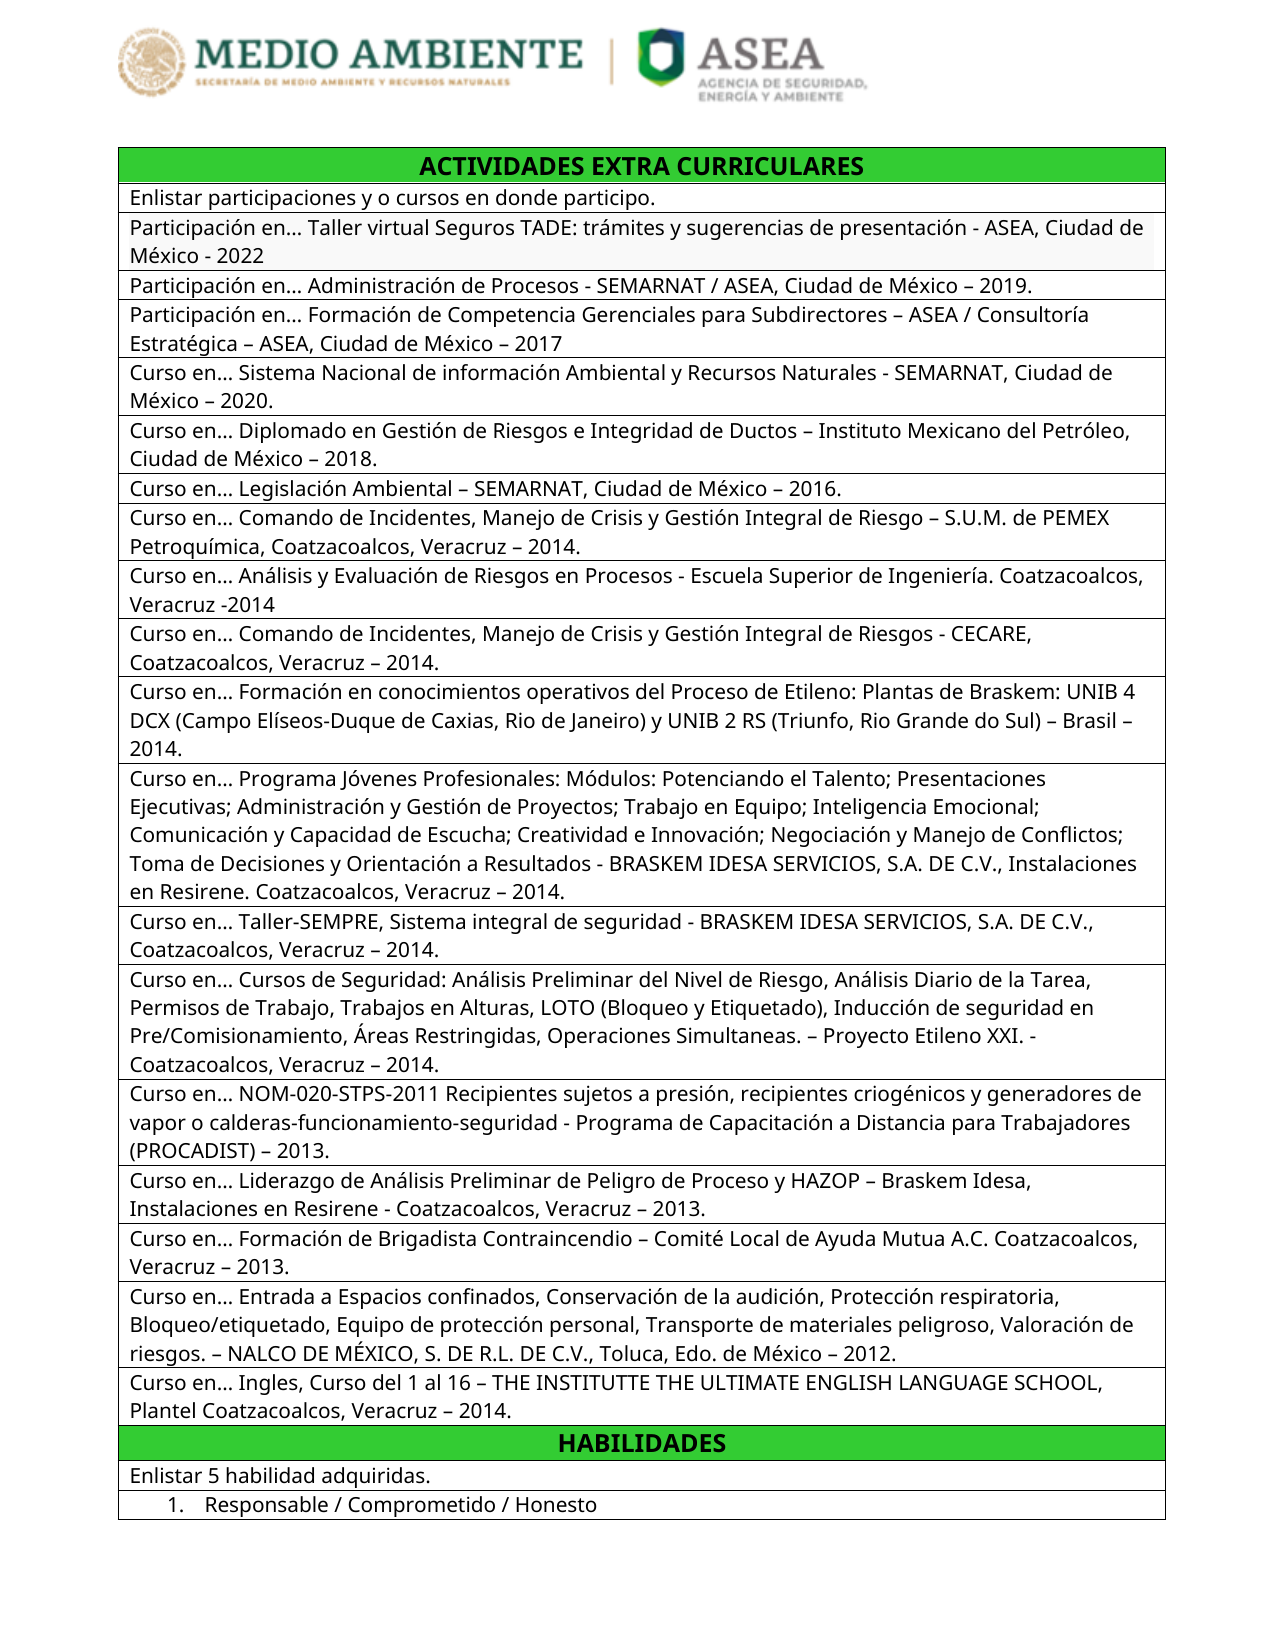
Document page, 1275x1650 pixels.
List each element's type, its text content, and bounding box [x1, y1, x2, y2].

table_cell Curso en… Entrada a Espacios confinados, Conservación de la audición, Protección respiratoria, Bloqueo/etiquetado, Equipo de protección personal, Transporte de materiales peligroso, Valoración de riesgos. – NALCO DE MÉXICO, S. DE R.L. DE C.V., Toluca, Edo. de México – 2012. [119, 1282, 1165, 1367]
table_cell Curso en… Liderazgo de Análisis Preliminar de Peligro de Proceso y HAZOP – Braskem Idesa, Instalaciones en Resirene - Coatzacoalcos, Veracruz – 2013. [119, 1166, 1165, 1223]
table_cell Curso en… Taller-SEMPRE, Sistema integral de seguridad - BRASKEM IDESA SERVICIOS, S.A. DE C.V., Coatzacoalcos, Veracruz – 2014. [119, 907, 1165, 964]
table_cell Enlistar 5 habilidad adquiridas. [119, 1461, 1165, 1489]
table_cell ACTIVIDADES EXTRA CURRICULARES [119, 148, 1165, 182]
table_cell Responsable / Comprometido / Honesto [119, 1491, 1165, 1519]
table_cell Curso en… Diplomado en Gestión de Riesgos e Integridad de Ductos – Instituto Mexicano del Petróleo, Ciudad de México – 2018. [119, 416, 1165, 473]
table_cell Curso en… Análisis y Evaluación de Riesgos en Procesos - Escuela Superior de Ingeniería. Coatzacoalcos, Veracruz -2014 [119, 561, 1165, 618]
table_cell Curso en… Formación de Brigadista Contraincendio – Comité Local de Ayuda Mutua A.C. Coatzacoalcos, Veracruz – 2013. [119, 1224, 1165, 1281]
table_cell Curso en… Cursos de Seguridad: Análisis Preliminar del Nivel de Riesgo, Análisis Diario de la Tarea, Permisos de Trabajo, Trabajos en Alturas, LOTO (Bloqueo y Etiquetado), Inducción de seguridad en Pre/Comisionamiento, Áreas Restringidas, Operaciones Simultaneas. – Proyecto Etileno XXI. - Coatzacoalcos, Veracruz – 2014. [119, 965, 1165, 1078]
table_cell Curso en… Sistema Nacional de información Ambiental y Recursos Naturales - SEMARNAT, Ciudad de México – 2020. [119, 358, 1165, 415]
table_cell Curso en… Ingles, Curso del 1 al 16 – THE INSTITUTTE THE ULTIMATE ENGLISH LANGUAGE SCHOOL, Plantel Coatzacoalcos, Veracruz – 2014. [119, 1368, 1165, 1425]
table_cell HABILIDADES [119, 1426, 1165, 1460]
table_cell Curso en… Comando de Incidentes, Manejo de Crisis y Gestión Integral de Riesgos - CECARE, Coatzacoalcos, Veracruz – 2014. [119, 619, 1165, 676]
table_cell Curso en… Comando de Incidentes, Manejo de Crisis y Gestión Integral de Riesgo – S.U.M. de PEMEX Petroquímica, Coatzacoalcos, Veracruz – 2014. [119, 504, 1165, 560]
table_cell Participación en… Administración de Procesos - SEMARNAT / ASEA, Ciudad de México – 2019. [119, 271, 1165, 299]
table_cell Participación en… Formación de Competencia Gerenciales para Subdirectores – ASEA / Consultoría Estratégica – ASEA, Ciudad de México – 2017 [119, 300, 1165, 357]
table_cell Curso en… Programa Jóvenes Profesionales: Módulos: Potenciando el Talento; Presentaciones Ejecutivas; Administración y Gestión de Proyectos; Trabajo en Equipo; Inteligencia Emocional; Comunicación y Capacidad de Escucha; Creatividad e Innovación; Negociación y Manejo de Conflictos; Toma de Decisiones y Orientación a Resultados - BRASKEM IDESA SERVICIOS, S.A. DE C.V., Instalaciones en Resirene. Coatzacoalcos, Veracruz – 2014. [119, 764, 1165, 906]
table_cell Curso en… Legislación Ambiental – SEMARNAT, Ciudad de México – 2016. [119, 474, 1165, 502]
table_cell Curso en… NOM-020-STPS-2011 Recipientes sujetos a presión, recipientes criogénicos y generadores de vapor o calderas-funcionamiento-seguridad - Programa de Capacitación a Distancia para Trabajadores (PROCADIST) – 2013. [119, 1080, 1165, 1165]
table_cell Curso en… Formación en conocimientos operativos del Proceso de Etileno: Plantas de Braskem: UNIB 4 DCX (Campo Elíseos-Duque de Caxias, Rio de Janeiro) y UNIB 2 RS (Triunfo, Rio Grande do Sul) – Brasil – 2014. [119, 677, 1165, 763]
table_cell Enlistar participaciones y o cursos en donde participo. [119, 184, 1165, 212]
